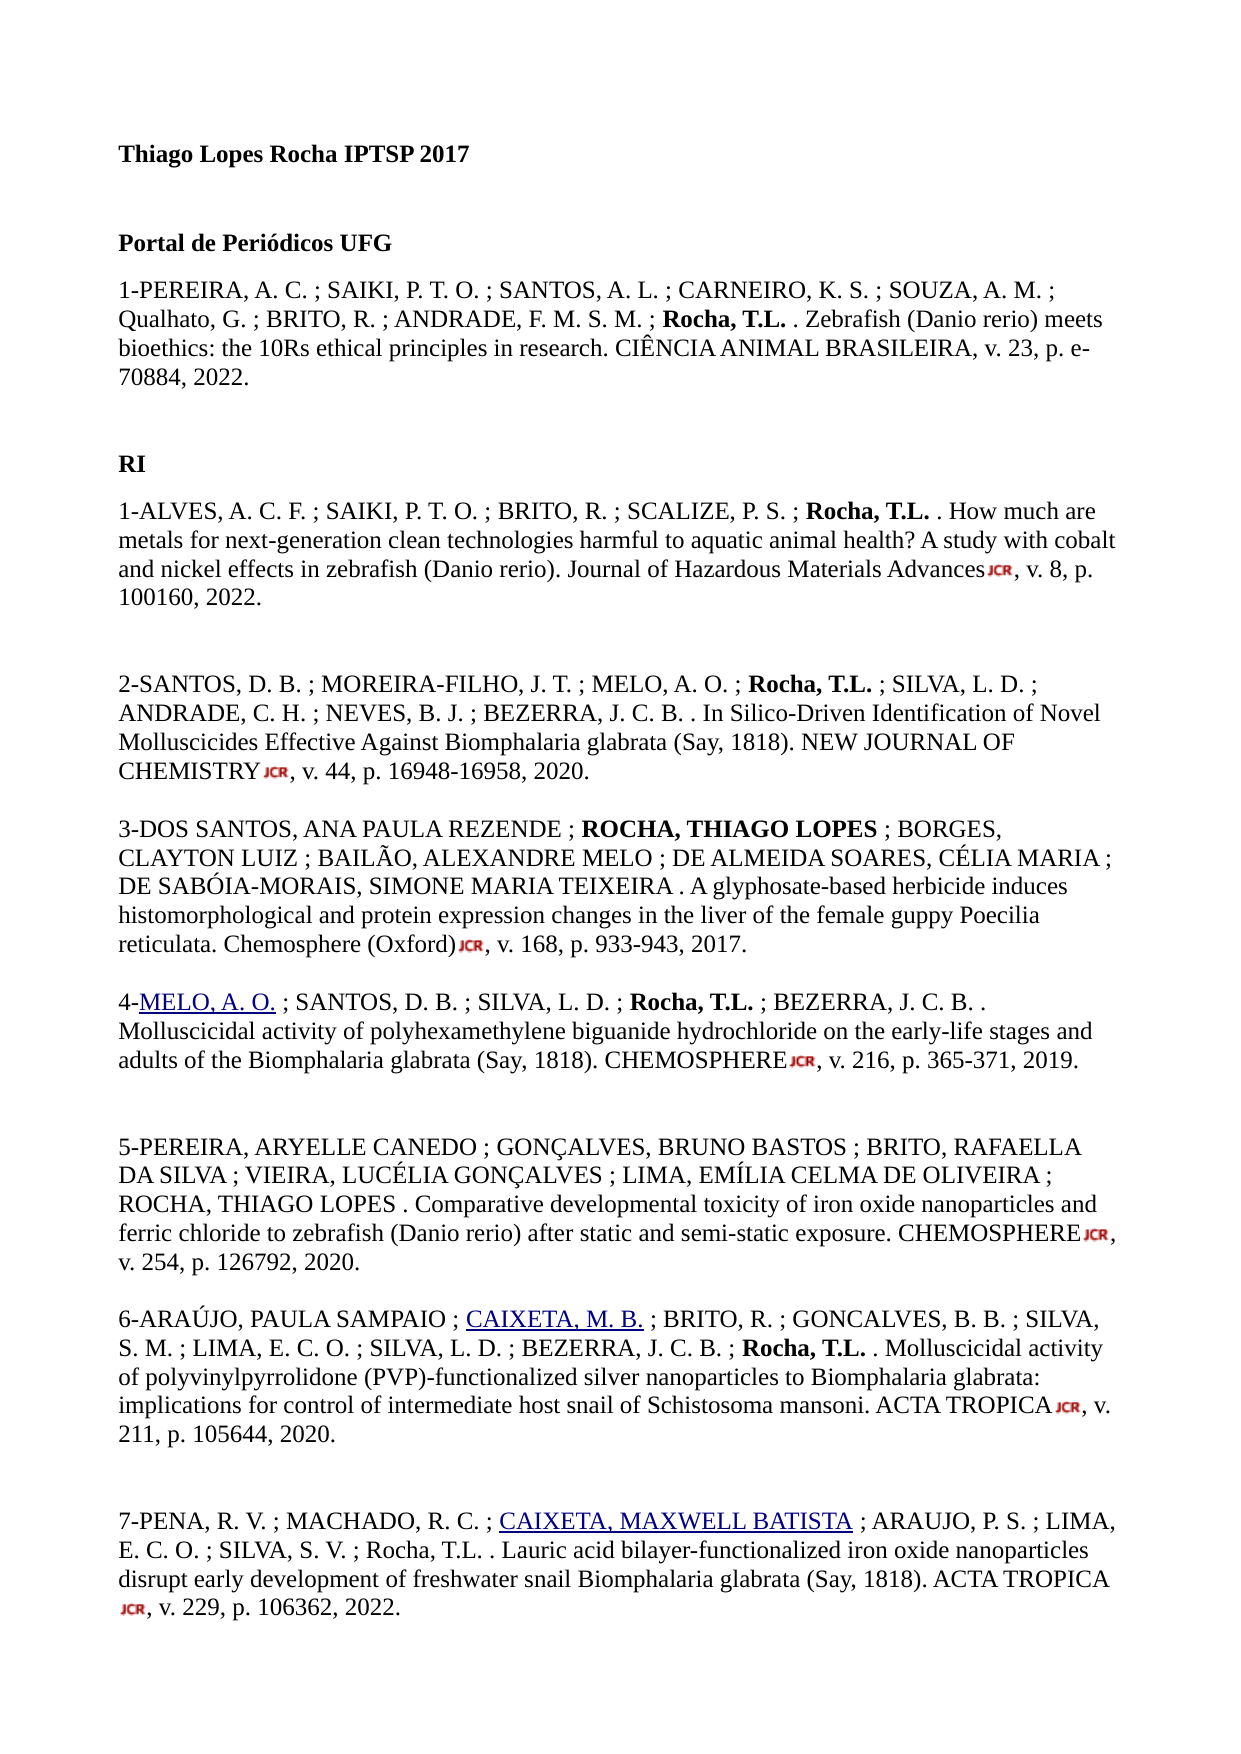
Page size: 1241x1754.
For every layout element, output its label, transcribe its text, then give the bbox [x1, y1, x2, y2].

picture [456, 939, 485, 953]
text Portal de Periódicos UFG [118, 228, 1122, 257]
text RI [118, 449, 1122, 477]
text 6-ARAÚJO, PAULA SAMPAIO ; CAIXETA, M. B. ; BRITO, R. ; GONCALVES, B. B. ; SILVA, S. M. ; LIMA, E. C. O. ; SILVA, L. D. ; BEZERRA, J. C. B. ; Rocha, T.L. . Molluscicidal activity of polyvinylpyrrolidone (PVP)-functionalized silver nanoparticles to Biomphalaria glabrata: implications for control of intermediate host snail of Schistosoma mansoni. ACTA TROPICA, v. 211, p. 105644, 2020. [118, 1304, 1122, 1448]
text 5-PEREIRA, ARYELLE CANEDO ; GONÇALVES, BRUNO BASTOS ; BRITO, RAFAELLA DA SILVA ; VIEIRA, LUCÉLIA GONÇALVES ; LIMA, EMÍLIA CELMA DE OLIVEIRA ; ROCHA, THIAGO LOPES . Comparative developmental toxicity of iron oxide nanoparticles and ferric chloride to zebrafish (Danio rerio) after static and semi-static exposure. CHEMOSPHERE, v. 254, p. 126792, 2020. [118, 1132, 1122, 1275]
text 2-SANTOS, D. B. ; MOREIRA-FILHO, J. T. ; MELO, A. O. ; Rocha, T.L. ; SILVA, L. D. ; ANDRADE, C. H. ; NEVES, B. J. ; BEZERRA, J. C. B. . In Silico-Driven Identification of Novel Molluscicides Effective Against Biomphalaria glabrata (Say, 1818). NEW JOURNAL OF CHEMISTRY, v. 44, p. 16948-16958, 2020. [118, 669, 1122, 784]
picture [261, 766, 290, 779]
text 7-PENA, R. V. ; MACHADO, R. C. ; CAIXETA, MAXWELL BATISTA ; ARAUJO, P. S. ; LIMA, E. C. O. ; SILVA, S. V. ; Rocha, T.L. . Lauric acid bilayer-functionalized iron oxide nanoparticles disrupt early development of freshwater snail Biomphalaria glabrata (Say, 1818). ACTA TROPICA, v. 229, p. 106362, 2022. [118, 1506, 1122, 1621]
subtitle Thiago Lopes Rocha IPTSP 2017 [118, 139, 1122, 168]
picture [985, 564, 1014, 577]
picture [1053, 1401, 1082, 1414]
text 3-DOS SANTOS, ANA PAULA REZENDE ; ROCHA, THIAGO LOPES ; BORGES, CLAYTON LUIZ ; BAILÃO, ALEXANDRE MELO ; DE ALMEIDA SOARES, CÉLIA MARIA ; DE SABÓIA-MORAIS, SIMONE MARIA TEIXEIRA . A glyphosate-based herbicide induces histomorphological and protein expression changes in the liver of the female guppy Poecilia reticulata. Chemosphere (Oxford), v. 168, p. 933-943, 2017. [118, 814, 1122, 958]
text 1-ALVES, A. C. F. ; SAIKI, P. T. O. ; BRITO, R. ; SCALIZE, P. S. ; Rocha, T.L. . How much are metals for next-generation clean technologies harmful to aquatic animal health? A study with cobalt and nickel effects in zebrafish (Danio rerio). Journal of Hazardous Materials Advances, v. 8, p. 100160, 2022. [118, 496, 1122, 611]
picture [787, 1055, 817, 1068]
text 4-MELO, A. O. ; SANTOS, D. B. ; SILVA, L. D. ; Rocha, T.L. ; BEZERRA, J. C. B. . Molluscicidal activity of polyhexamethylene biguanide hydrochloride on the early-life stages and adults of the Biomphalaria glabrata (Say, 1818). CHEMOSPHERE, v. 216, p. 365-371, 2019. [118, 987, 1122, 1073]
picture [1081, 1228, 1110, 1242]
text 1-PEREIRA, A. C. ; SAIKI, P. T. O. ; SANTOS, A. L. ; CARNEIRO, K. S. ; SOUZA, A. M. ; Qualhato, G. ; BRITO, R. ; ANDRADE, F. M. S. M. ; Rocha, T.L. . Zebrafish (Danio rerio) meets bioethics: the 10Rs ethical principles in research. CIÊNCIA ANIMAL BRASILEIRA, v. 23, p. e-70884, 2022. [118, 275, 1122, 390]
picture [118, 1603, 147, 1616]
